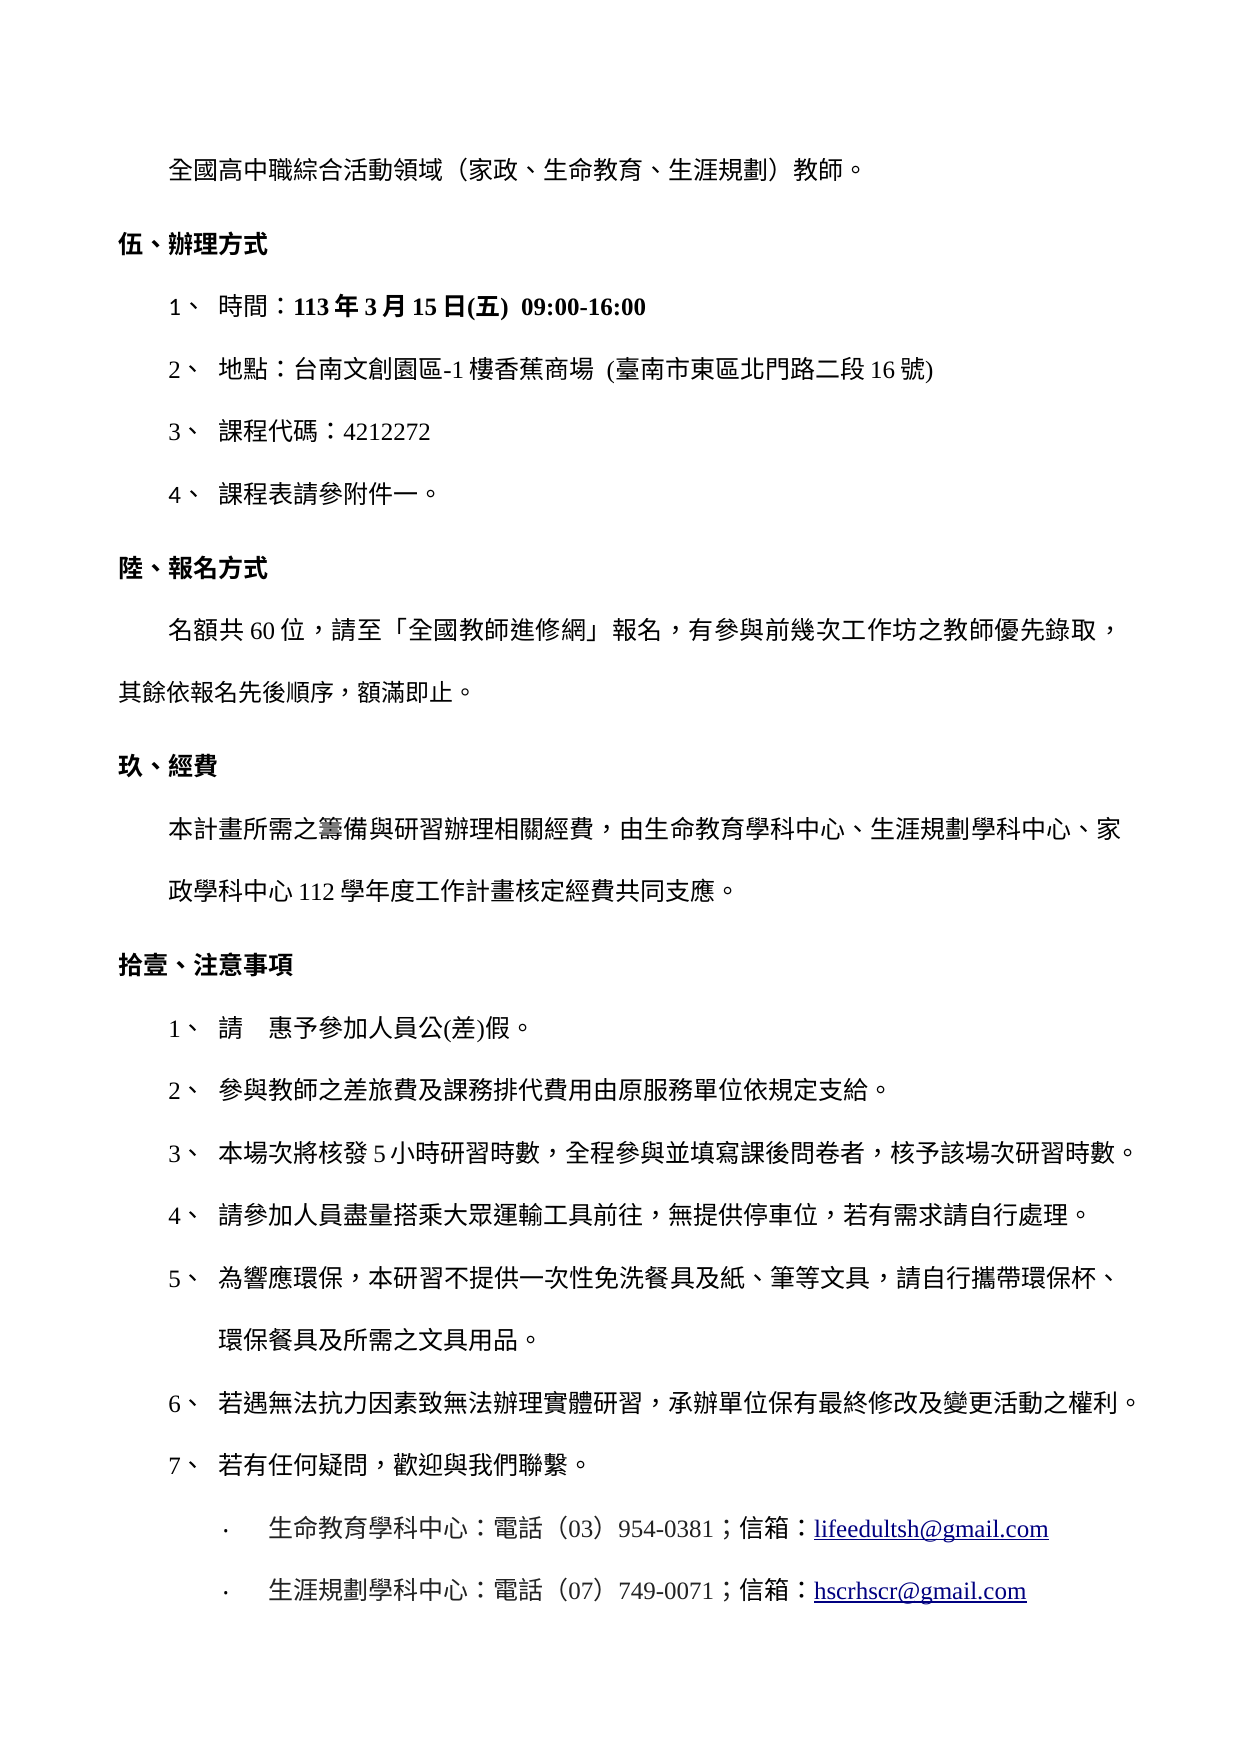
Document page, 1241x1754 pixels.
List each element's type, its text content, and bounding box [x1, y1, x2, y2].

text 拾壹、注意事項 [118, 922, 1122, 984]
list 請參加人員盡量搭乘大眾運輸工具前往，無提供停車位，若有需求請自行處理。 [168, 1172, 1122, 1234]
text 名額共60位，請至「全國教師進修網」報名，有參與前幾次工作坊之教師優先錄取，其餘依報名先後順序，額滿即止。 [118, 587, 1122, 712]
list 生涯規劃學科中心：電話（07）749-0071；信箱：hscrhscr@gmail.com [218, 1547, 1122, 1609]
list 地點：台南文創園區-1樓香蕉商場 (臺南市東區北門路二段16號) [168, 326, 1122, 388]
list 若遇無法抗力因素致無法辦理實體研習，承辦單位保有最終修改及變更活動之權利。 [168, 1359, 1122, 1422]
list 課程表請參附件一。 [168, 451, 1122, 513]
list 本場次將核發5小時研習時數，全程參與並填寫課後問卷者，核予該場次研習時數。 [168, 1109, 1122, 1172]
list 請 惠予參加人員公(差)假。 [168, 984, 1122, 1047]
text 本計畫所需之籌備與研習辦理相關經費，由生命教育學科中心、生涯規劃學科中心、家政學科中心112學年度工作計畫核定經費共同支應。 [168, 786, 1122, 911]
list 參與教師之差旅費及課務排代費用由原服務單位依規定支給。 [168, 1047, 1122, 1109]
list 時間：113年3月15日(五) 09:00-16:00 [168, 263, 1122, 326]
list 為響應環保，本研習不提供一次性免洗餐具及紙、筆等文具，請自行攜帶環保杯、環保餐具及所需之文具用品。 [168, 1234, 1122, 1359]
text 全國高中職綜合活動領域（家政、生命教育、生涯規劃）教師。 [168, 127, 1122, 189]
text 陸、報名方式 [118, 524, 1122, 587]
text 伍、辦理方式 [118, 201, 1122, 263]
list 若有任何疑問，歡迎與我們聯繫。 [168, 1422, 1122, 1484]
list 課程代碼：4212272 [168, 388, 1122, 451]
text 玖、經費 [118, 723, 1122, 786]
list 生命教育學科中心：電話（03）954-0381；信箱：lifeedultsh@gmail.com [218, 1484, 1122, 1547]
